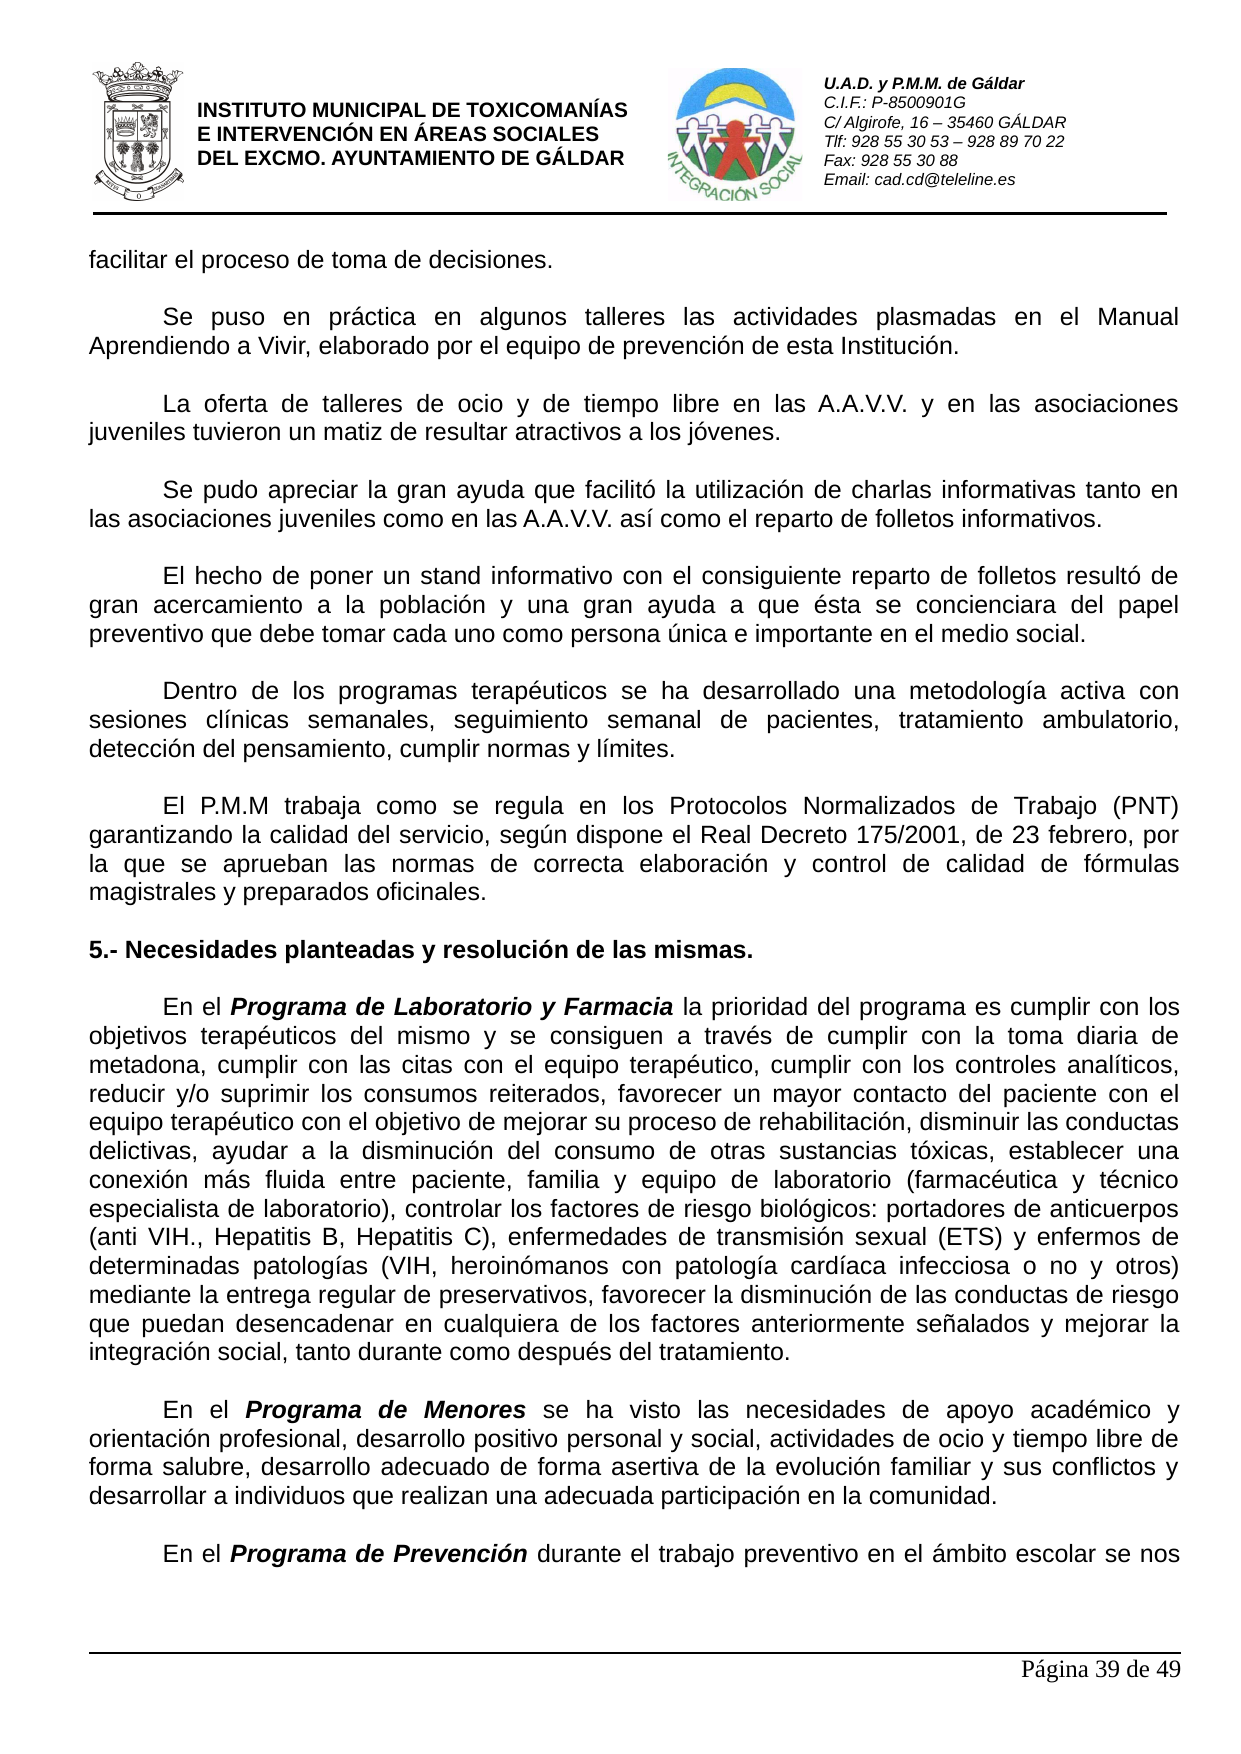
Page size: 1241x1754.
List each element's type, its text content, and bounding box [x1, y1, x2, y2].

text El P.M.M trabaja como se regula en los Protocolos Normalizados de Trabajo (PNT) garantizando la calidad del servicio, según dispone el Real Decreto 175/2001, de 23 febrero, por la que se aprueban las normas de correcta elaboración y control de calidad de fórmulas magistrales y preparados oficinales. [88, 791, 1181, 906]
text Se pudo apreciar la gran ayuda que facilitó la utilización de charlas informativas tanto en las asociaciones juveniles como en las A.A.V.V. así como el reparto de folletos informativos. [88, 475, 1181, 532]
text facilitar el proceso de toma de decisiones. [88, 245, 1181, 273]
text En el Programa de Menores se ha visto las necesidades de apoyo académico y orientación profesional, desarrollo positivo personal y social, actividades de ocio y tiempo libre de forma salubre, desarrollo adecuado de forma asertiva de la evolución familiar y sus conflictos y desarrollar a individuos que realizan una adecuada participación en la comunidad. [88, 1395, 1181, 1510]
text En el Programa de Laboratorio y Farmacia la prioridad del programa es cumplir con los objetivos terapéuticos del mismo y se consiguen a través de cumplir con la toma diaria de metadona, cumplir con las citas con el equipo terapéutico, cumplir con los controles analíticos, reducir y/o suprimir los consumos reiterados, favorecer un mayor contacto del paciente con el equipo terapéutico con el objetivo de mejorar su proceso de rehabilitación, disminuir las conductas delictivas, ayudar a la disminución del consumo de otras sustancias tóxicas, establecer una conexión más fluida entre paciente, familia y equipo de laboratorio (farmacéutica y técnico especialista de laboratorio), controlar los factores de riesgo biológicos: portadores de anticuerpos (anti VIH., Hepatitis B, Hepatitis C), enfermedades de transmisión sexual (ETS) y enfermos de determinadas patologías (VIH, heroinómanos con patología cardíaca infecciosa o no y otros) mediante la entrega regular de preservativos, favorecer la disminución de las conductas de riesgo que puedan desencadenar en cualquiera de los factores anteriormente señalados y mejorar la integración social, tanto durante como después del tratamiento. [88, 992, 1181, 1366]
picture [667, 68, 803, 201]
text Se puso en práctica en algunos talleres las actividades plasmadas en el Manual Aprendiendo a Vivir, elaborado por el equipo de prevención de esta Institución. [88, 302, 1181, 360]
text 5.- Necesidades planteadas y resolución de las mismas. [88, 935, 1181, 963]
text En el Programa de Prevención durante el trabajo preventivo en el ámbito escolar se nos [88, 1538, 1181, 1567]
text La oferta de talleres de ocio y de tiempo libre en las A.A.V.V. y en las asociaciones juveniles tuvieron un matiz de resultar atractivos a los jóvenes. [88, 388, 1181, 446]
text Dentro de los programas terapéuticos se ha desarrollado una metodología activa con sesiones clínicas semanales, seguimiento semanal de pacientes, tratamiento ambulatorio, detección del pensamiento, cumplir normas y límites. [88, 676, 1181, 762]
text El hecho de poner un stand informativo con el consiguiente reparto de folletos resultó de gran acercamiento a la población y una gran ayuda a que ésta se concienciara del papel preventivo que debe tomar cada uno como persona única e importante en el medio social. [88, 561, 1181, 647]
picture [92, 62, 184, 201]
